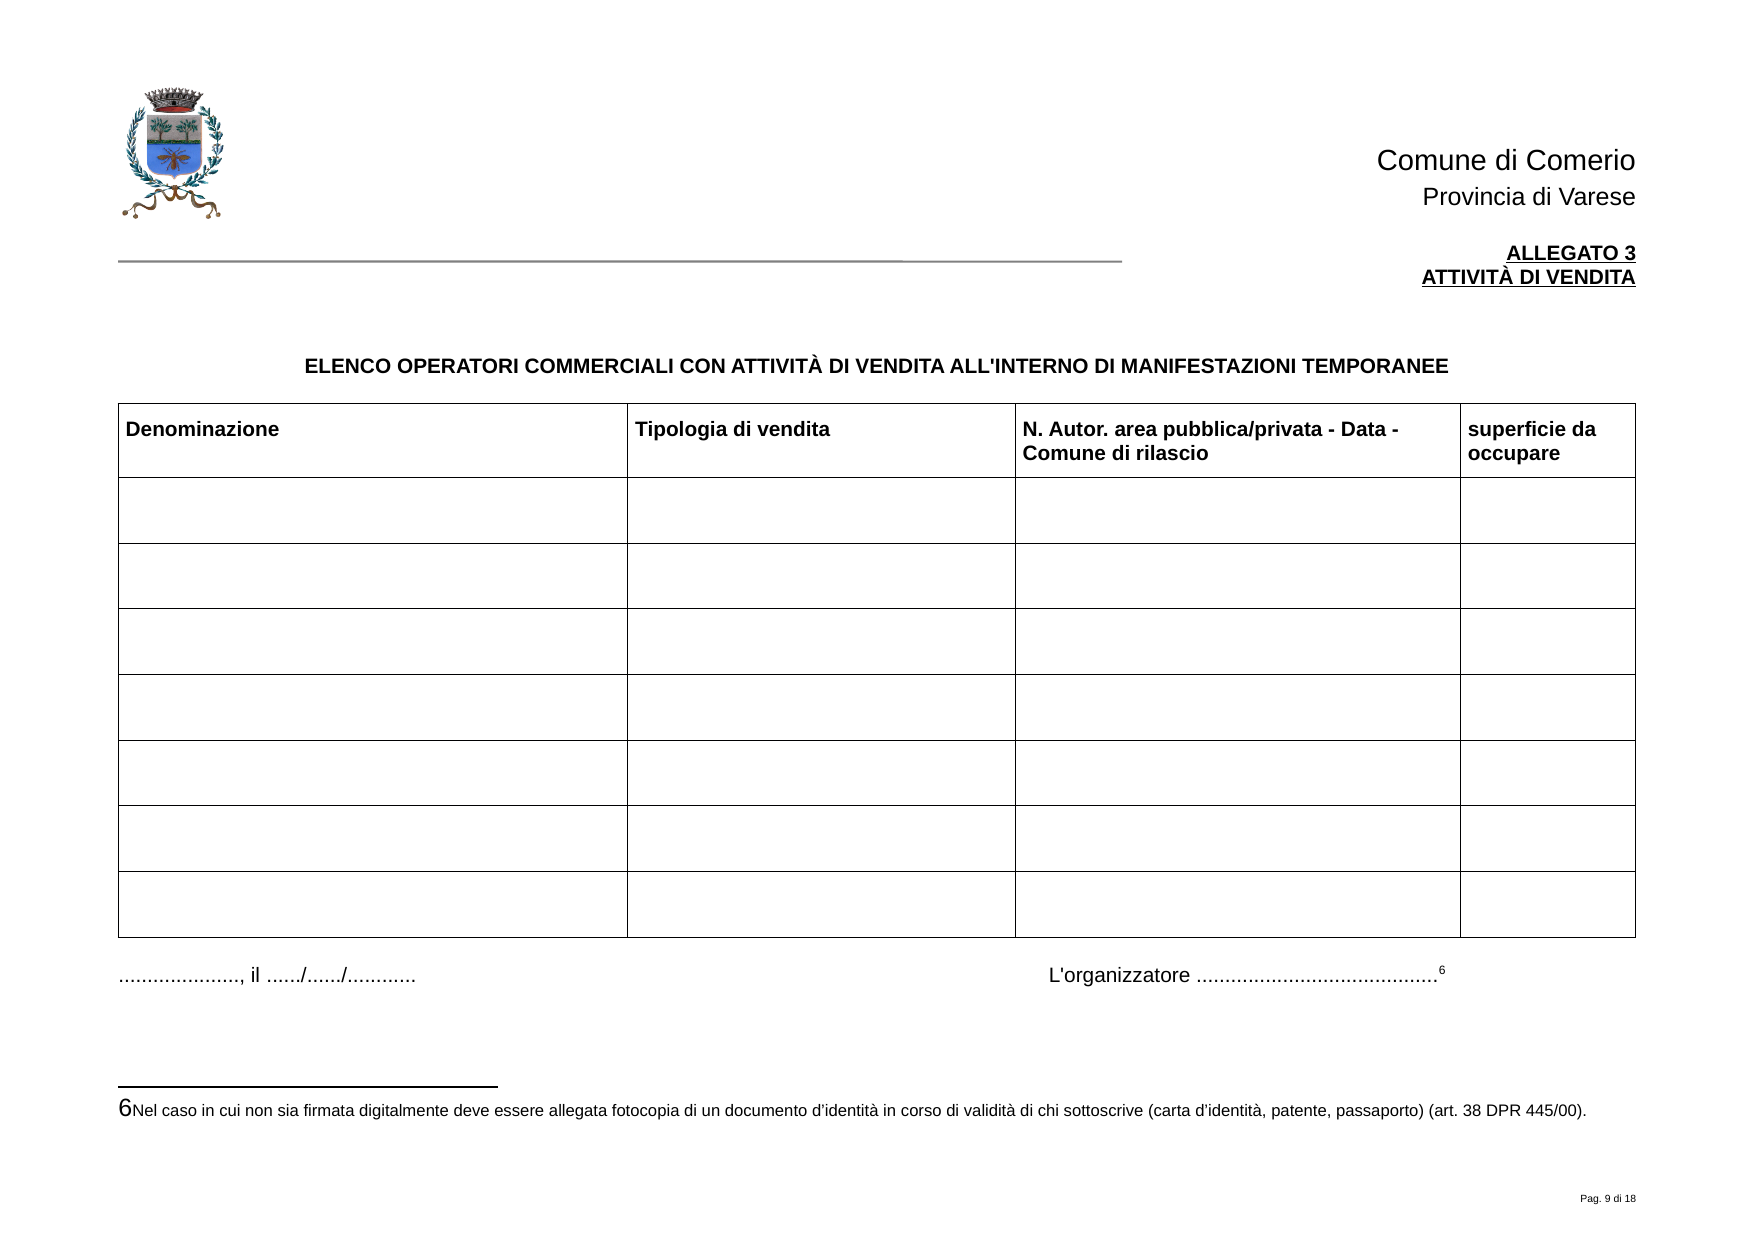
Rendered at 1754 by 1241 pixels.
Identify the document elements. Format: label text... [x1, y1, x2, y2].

table_cell [119, 544, 627, 608]
picture [122, 87, 224, 219]
table_cell [119, 741, 627, 805]
text ATTIVITÀ DI VENDITA [118, 265, 1636, 289]
table_cell [1016, 675, 1460, 740]
table_cell [1016, 478, 1460, 542]
table_cell [628, 741, 1015, 805]
table_cell [628, 544, 1015, 608]
table_cell [1016, 741, 1460, 805]
table_cell [1016, 609, 1460, 674]
table_cell [119, 609, 627, 674]
table_cell [1461, 609, 1635, 674]
table_cell [1461, 544, 1635, 608]
table_cell [119, 675, 627, 740]
table_cell [1016, 806, 1460, 871]
text Nel caso in cui non sia firmata digitalmente deve essere allegata fotocopia di un documento d’identità in corso di validità di chi sottoscrive (carta d’identità, patente, passaporto) (art. 38 DPR 445/00). [118, 1093, 1636, 1122]
table_cell [628, 609, 1015, 674]
table_cell [1461, 872, 1635, 937]
table_cell [628, 478, 1015, 542]
table_header superficie da occupare [1461, 404, 1635, 477]
table_header Denominazione [119, 404, 627, 477]
text Provincia di Varese [224, 182, 1636, 210]
table_cell [1461, 806, 1635, 871]
table_cell [119, 872, 627, 937]
table_cell [1016, 544, 1460, 608]
table_cell [628, 675, 1015, 740]
table_header Tipologia di vendita [628, 404, 1015, 477]
text ALLEGATO 3 [118, 241, 1636, 265]
table_cell [628, 806, 1015, 871]
table_cell [1461, 675, 1635, 740]
table_cell [628, 872, 1015, 937]
table_cell [1461, 478, 1635, 542]
table_cell [119, 806, 627, 871]
table_cell [119, 478, 627, 542]
table_cell [1461, 741, 1635, 805]
text Comune di Comerio [224, 143, 1636, 177]
table_cell [1016, 872, 1460, 937]
text ....................., il ....../....../............ L'organizzatore .......................................... [118, 963, 1636, 987]
text ELENCO OPERATORI COMMERCIALI CON ATTIVITÀ DI VENDITA ALL'INTERNO DI MANIFESTAZIONI TEMPORANEE [118, 354, 1636, 378]
table_header N. Autor. area pubblica/privata - Data - Comune di rilascio [1016, 404, 1460, 477]
